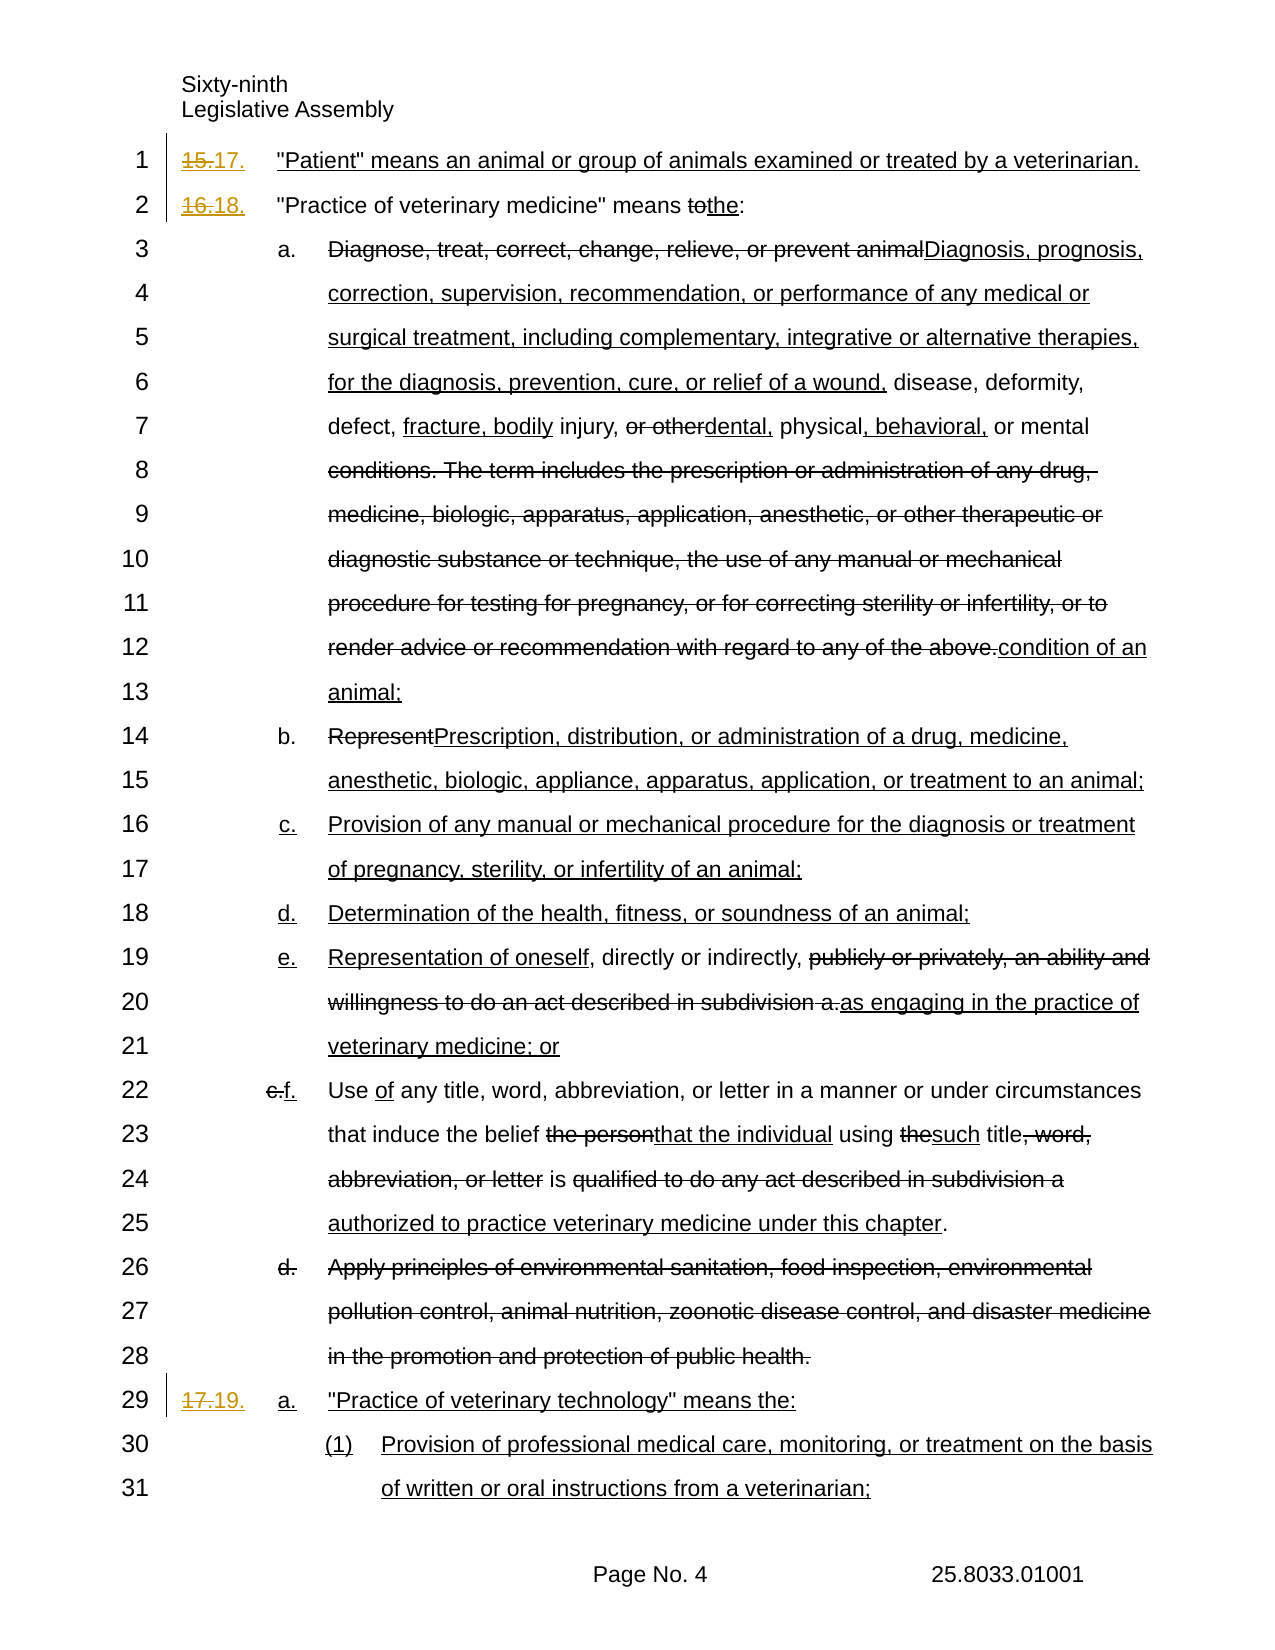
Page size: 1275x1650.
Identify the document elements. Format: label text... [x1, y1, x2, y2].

text d. Apply principles of environmental sanitation, food inspection, environmental pollution control, animal nutrition, zoonotic disease control, and disaster medicine in the promotion and protection of public health. [181, 1240, 1154, 1373]
text 19. a. "Practice of veterinary technology" means the: [181, 1373, 1154, 1417]
text c.f. Use of any title, word, abbreviation, or letter in a manner or under circumstances that induce the belief the personthat the individual using thesuch title, word, abbreviation, or letter is qualified to do any act described in subdivision a authorized to practice veterinary medicine under this chapter. [181, 1063, 1154, 1240]
text e. Representation of oneself, directly or indirectly, publicly or privately, an ability and willingness to do an act described in subdivision a.as engaging in the practice of veterinary medicine; or [181, 930, 1154, 1063]
text c. Provision of any manual or mechanical procedure for the diagnosis or treatment of pregnancy, sterility, or infertility of an animal; [181, 797, 1154, 886]
text d. Determination of the health, fitness, or soundness of an animal; [181, 886, 1154, 930]
text 17. "Patient" means an animal or group of animals examined or treated by a veterinarian. [181, 133, 1154, 178]
text a. Diagnose, treat, correct, change, relieve, or prevent animalDiagnosis, prognosis, correction, supervision, recommendation, or performance of any medical or surgical treatment, including complementary, integrative or alternative therapies, for the diagnosis, prevention, cure, or relief of a wound, disease, deformity, defect, fracture, bodily injury, or otherdental, physical, behavioral, or mental conditions. The term includes the prescription or administration of any drug, medicine, biologic, apparatus, application, anesthetic, or other therapeutic or diagnostic substance or technique, the use of any manual or mechanical procedure for testing for pregnancy, or for correcting sterility or infertility, or to render advice or recommendation with regard to any of the above.condition of an animal; [181, 222, 1154, 709]
text (1) Provision of professional medical care, monitoring, or treatment on the basis of written or oral instructions from a veterinarian; [181, 1417, 1154, 1506]
text b. RepresentPrescription, distribution, or administration of a drug, medicine, anesthetic, biologic, appliance, apparatus, application, or treatment to an animal; [181, 709, 1154, 797]
text 18. "Practice of veterinary medicine" means tothe: [181, 178, 1154, 222]
